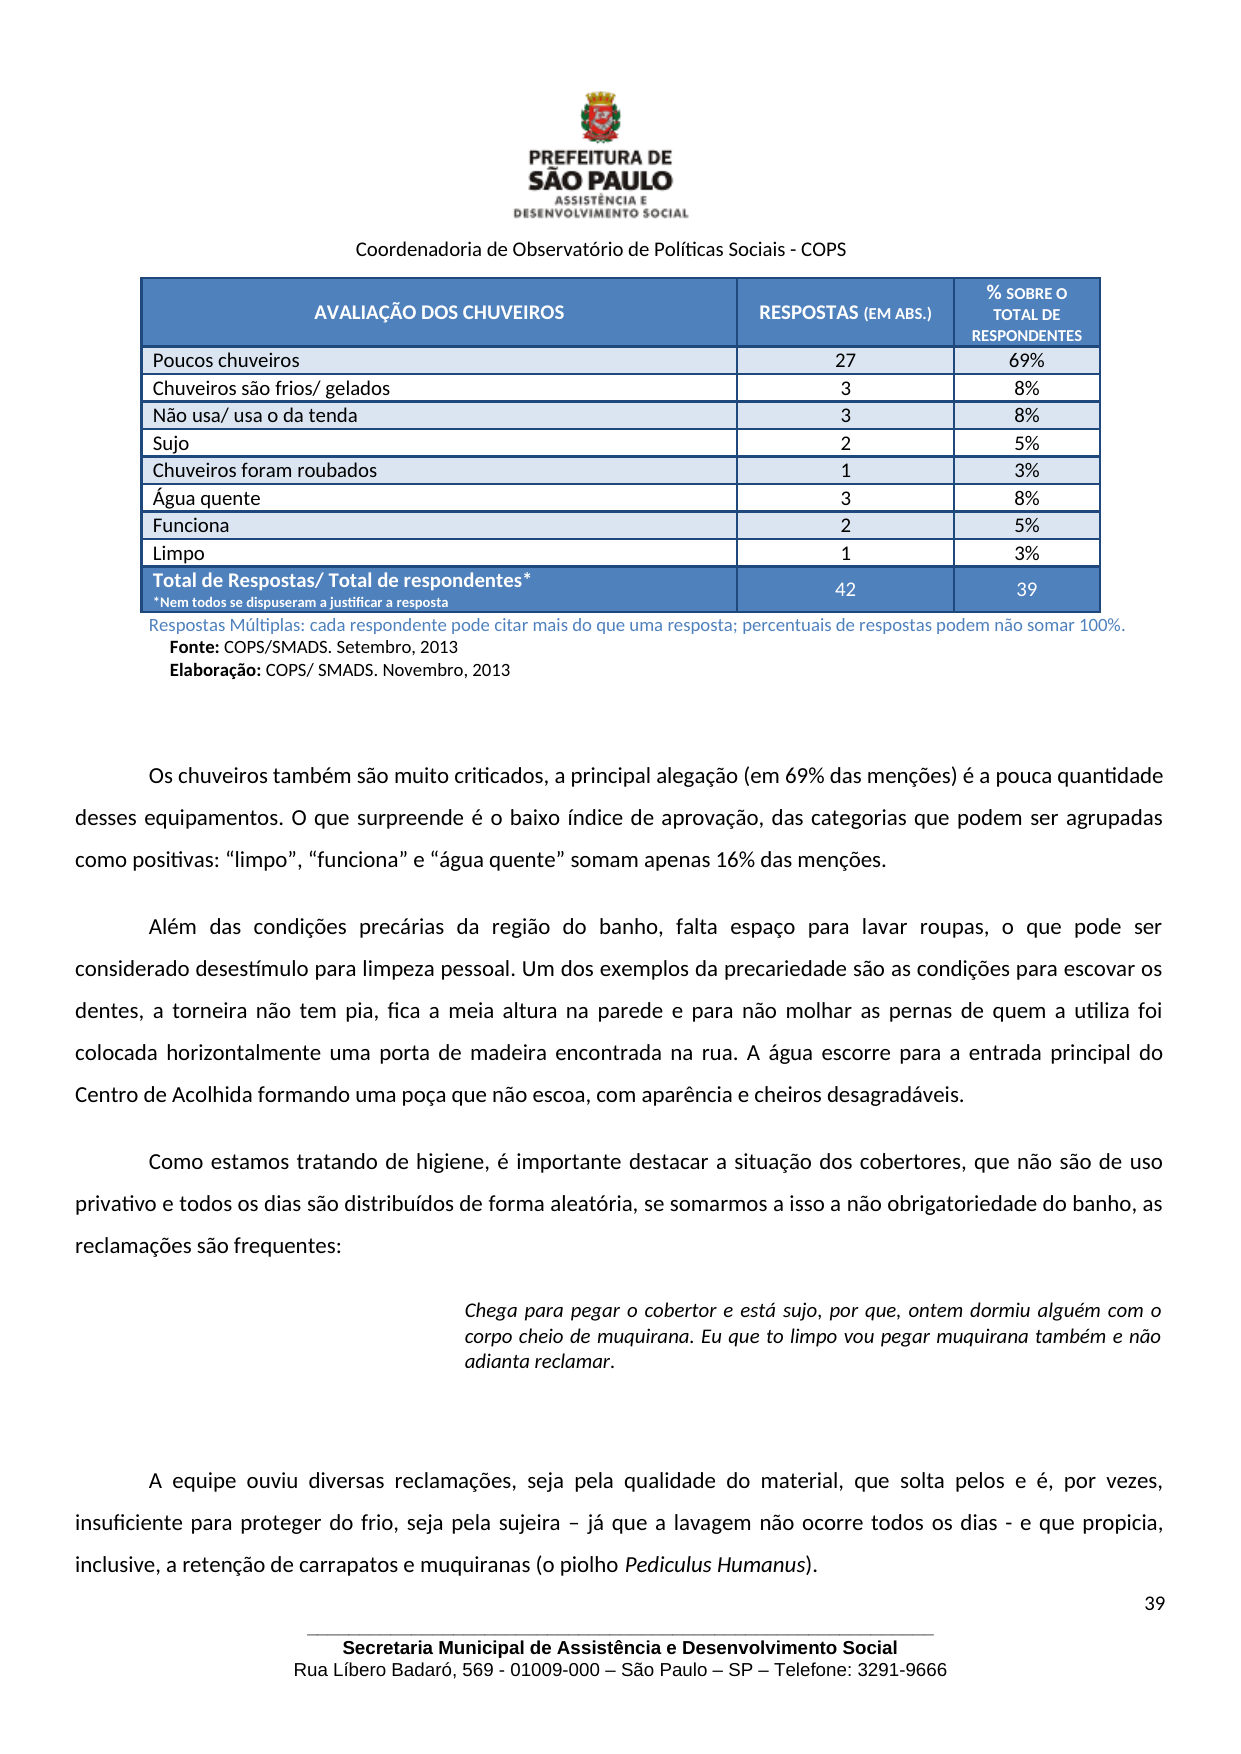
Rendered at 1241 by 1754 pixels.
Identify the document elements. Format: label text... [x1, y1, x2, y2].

table_cell 3 [738, 403, 953, 428]
table_cell Chuveiros são frios/ gelados [143, 375, 736, 400]
table_header Avaliação dos Chuveiros [143, 279, 736, 345]
table_cell 3% [955, 540, 1099, 565]
table_cell 69% [955, 348, 1099, 373]
text Como estamos tratando de higiene, é importante destacar a situação dos cobertores, que não são de uso privativo e todos os dias são distribuídos de forma aleatória, se somarmos a isso a não obrigatoriedade do banho, as reclamações são frequentes: [75, 1147, 1165, 1259]
table_cell 3 [738, 375, 953, 400]
table_cell 3% [955, 458, 1099, 483]
table_cell Água quente [143, 485, 736, 510]
table_cell 5% [955, 513, 1099, 538]
table_cell Poucos chuveiros [143, 348, 736, 373]
table_cell 8% [955, 485, 1099, 510]
table_cell Não usa/ usa o da tenda [143, 403, 736, 428]
table_cell 1 [738, 458, 953, 483]
table_cell 2 [738, 430, 953, 455]
table_cell 8% [955, 375, 1099, 400]
table_cell Limpo [143, 540, 736, 565]
table_cell 8% [955, 403, 1099, 428]
table_cell 39 [955, 568, 1099, 611]
table_cell 27 [738, 348, 953, 373]
text Respostas Múltiplas: cada respondente pode citar mais do que uma resposta; percentuais de respostas podem não somar 100%. [75, 613, 1165, 636]
text Chega para pegar o cobertor e está sujo, por que, ontem dormiu alguém com o corpo cheio de muquirana. Eu que to limpo vou pegar muquirana também e não adianta reclamar. [464, 1298, 1165, 1374]
table_cell Funciona [143, 513, 736, 538]
table_cell 1 [738, 540, 953, 565]
table_cell 42 [738, 568, 953, 611]
table_cell Total de Respostas/ Total de respondentes* *Nem todos se dispuseram a justificar a resposta [143, 568, 736, 611]
text Além das condições precárias da região do banho, falta espaço para lavar roupas, o que pode ser considerado desestímulo para limpeza pessoal. Um dos exemplos da precariedade são as condições para escovar os dentes, a torneira não tem pia, fica a meia altura na parede e para não molhar as pernas de quem a utiliza foi colocada horizontalmente uma porta de madeira encontrada na rua. A água escorre para a entrada principal do Centro de Acolhida formando uma poça que não escoa, com aparência e cheiros desagradáveis. [75, 912, 1165, 1108]
text Fonte: COPS/SMADS. Setembro, 2013 [149, 636, 1165, 658]
text A equipe ouviu diversas reclamações, seja pela qualidade do material, que solta pelos e é, por vezes, insuficiente para proteger do frio, seja pela sujeira – já que a lavagem não ocorre todos os dias - e que propicia, inclusive, a retenção de carrapatos e muquiranas (o piolho Pediculus Humanus). [75, 1466, 1165, 1578]
table_cell 3 [738, 485, 953, 510]
text Os chuveiros também são muito criticados, a principal alegação (em 69% das menções) é a pouca quantidade desses equipamentos. O que surpreende é o baixo índice de aprovação, das categorias que podem ser agrupadas como positivas: “limpo”, “funciona” e “água quente” somam apenas 16% das menções. [75, 761, 1165, 873]
table_cell Chuveiros foram roubados [143, 458, 736, 483]
text Elaboração: COPS/ SMADS. Novembro, 2013 [75, 658, 1165, 681]
table_header % SOBRE O TOTAL DE RESPONDENTES [955, 279, 1099, 345]
table_cell 2 [738, 513, 953, 538]
table_cell 5% [955, 430, 1099, 455]
table_cell Sujo [143, 430, 736, 455]
table_header Respostas (em abs.) [738, 279, 953, 345]
